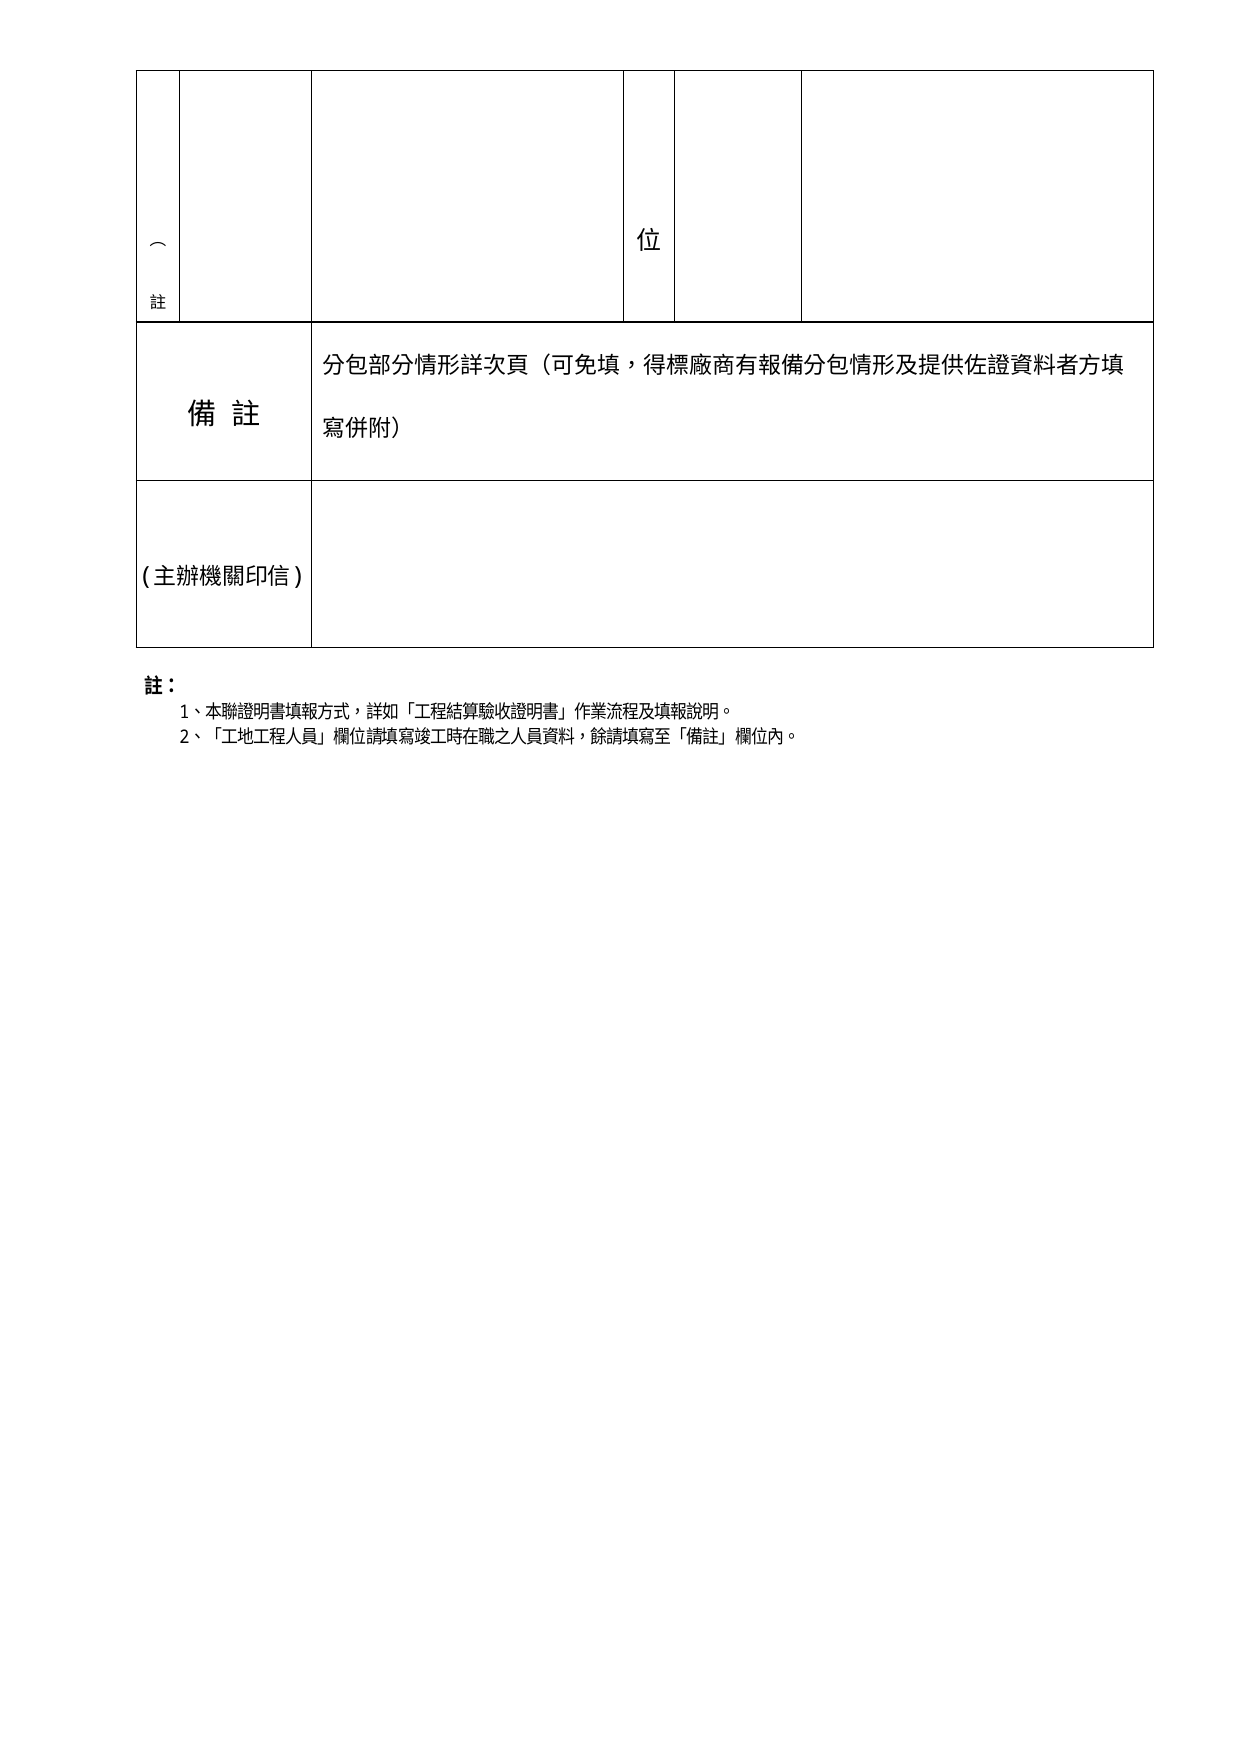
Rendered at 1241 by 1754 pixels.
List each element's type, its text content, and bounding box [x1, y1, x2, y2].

table_cell [312, 481, 1153, 647]
table_cell (主辦機關印信) [137, 481, 311, 647]
table_cell 位 [624, 71, 674, 321]
table_cell [312, 71, 623, 321]
text 1、本聯證明書填報方式，詳如「工程結算驗收證明書」作業流程及填報說明。 [144, 698, 1185, 723]
table_cell 分包部分情形詳次頁（可免填，得標廠商有報備分包情形及提供佐證資料者方填寫併附） [312, 323, 1153, 480]
text 2、「工地工程人員」欄位請填寫竣工時在職之人員資料，餘請填寫至「備註」欄位內。 [144, 723, 1185, 748]
table_cell [802, 71, 1153, 321]
table_cell [675, 71, 801, 321]
table_cell [180, 71, 311, 321]
table_cell 工地工程人員 ︵ 註2︶ [137, 71, 179, 321]
table_cell 備 註 [137, 323, 311, 480]
text 註： [144, 673, 1185, 698]
